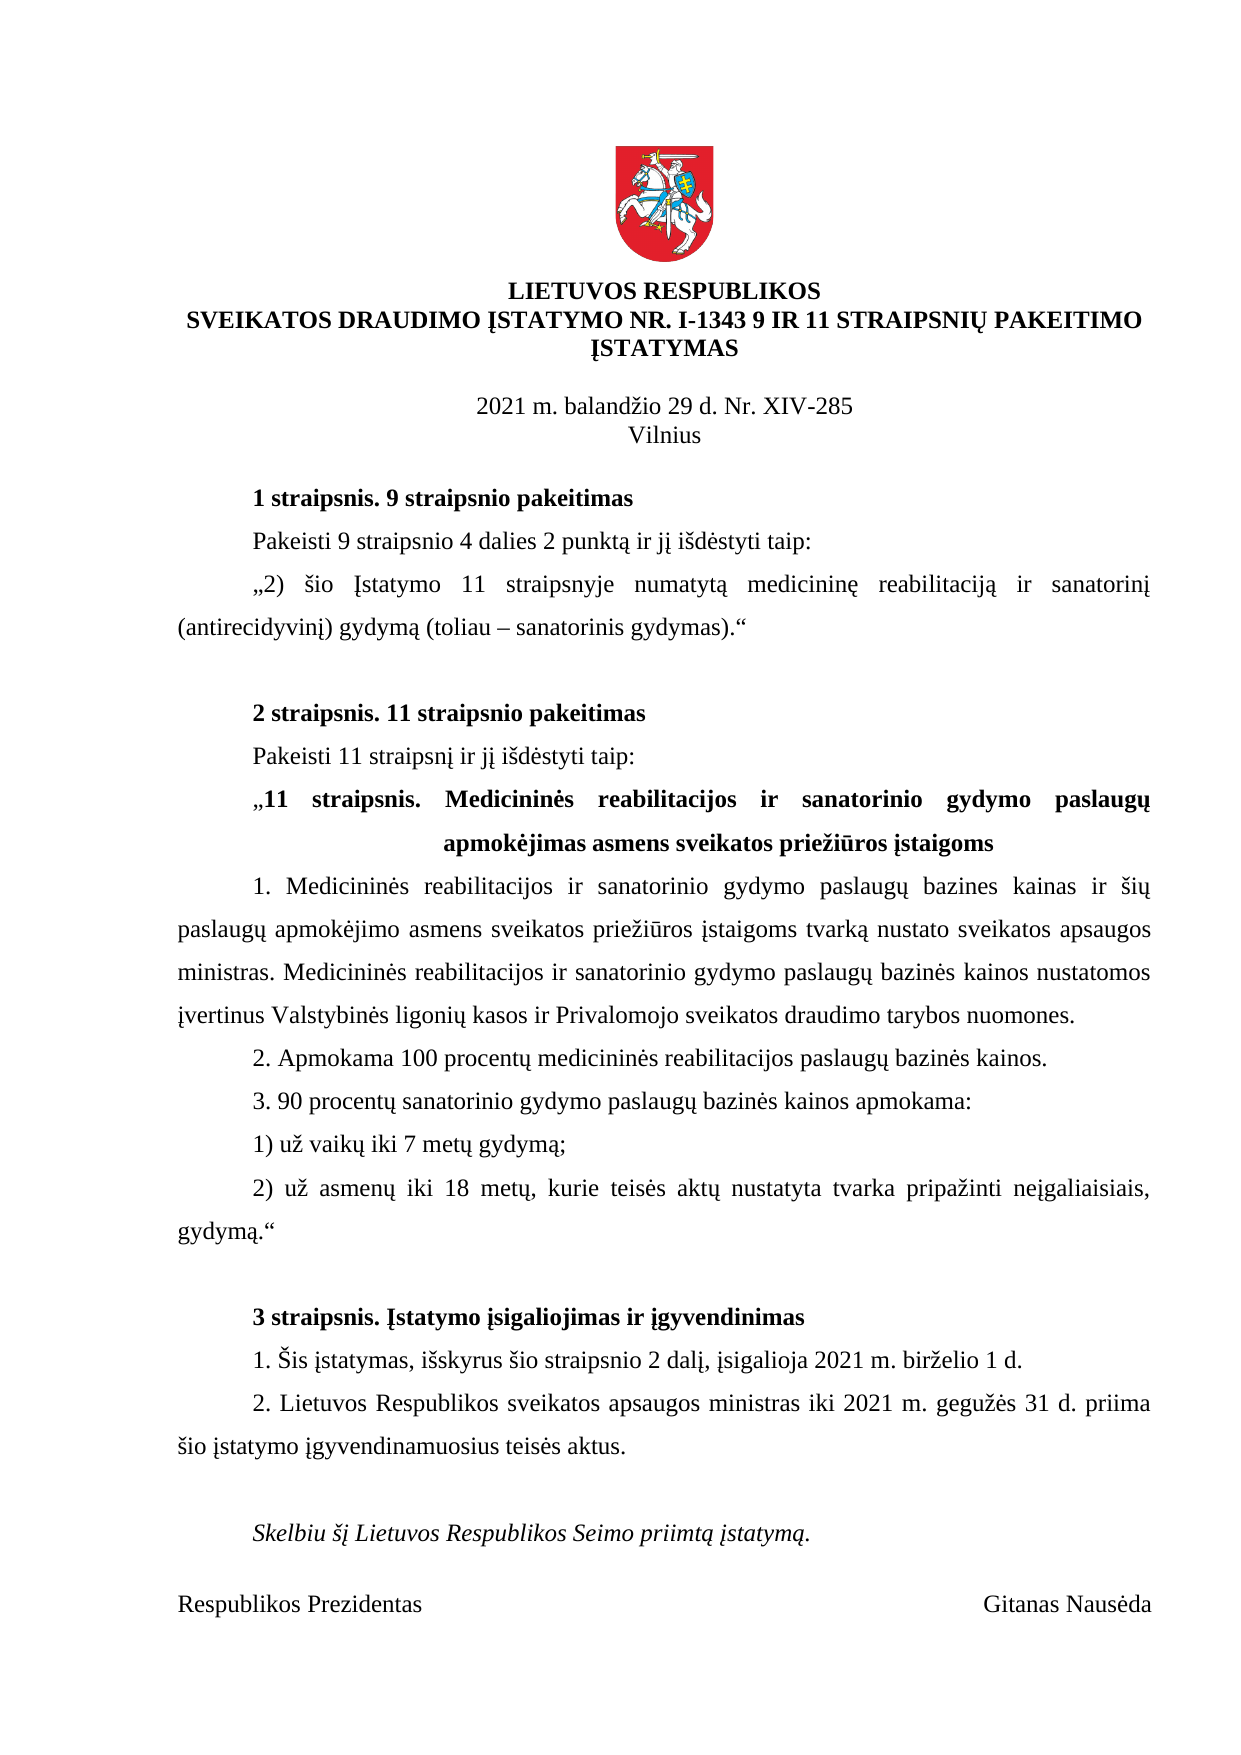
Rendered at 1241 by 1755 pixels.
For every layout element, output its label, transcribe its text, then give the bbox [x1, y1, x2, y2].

text 2 straipsnis. 11 straipsnio pakeitimas [177, 698, 1152, 727]
text 1. Medicininės reabilitacijos ir sanatorinio gydymo paslaugų bazines kainas ir šių paslaugų apmokėjimo asmens sveikatos priežiūros įstaigoms tvarką nustato sveikatos apsaugos ministras. Medicininės reabilitacijos ir sanatorinio gydymo paslaugų bazinės kainos nustatomos įvertinus Valstybinės ligonių kasos ir Privalomojo sveikatos draudimo tarybos nuomones. [177, 871, 1152, 1029]
text 1) už vaikų iki 7 metų gydymą; [177, 1129, 1152, 1158]
text 3. 90 procentų sanatorinio gydymo paslaugų bazinės kainos apmokama: [177, 1086, 1152, 1115]
text LIETUVOS RESPUBLIKOS [177, 276, 1152, 305]
text Respublikos Prezidentas Gitanas Nausėda [177, 1589, 1152, 1618]
text 2) už asmenų iki 18 metų, kurie teisės aktų nustatyta tvarka pripažinti neįgaliaisiais, gydymą.“ [177, 1173, 1152, 1244]
text Pakeisti 11 straipsnį ir jį išdėstyti taip: [177, 741, 1152, 770]
text ĮSTATYMAS [177, 333, 1152, 362]
text Pakeisti 9 straipsnio 4 dalies 2 punktą ir jį išdėstyti taip: [177, 526, 1152, 554]
text 3 straipsnis. Įstatymo įsigaliojimas ir įgyvendinimas [177, 1302, 1152, 1331]
text Vilnius [177, 420, 1152, 448]
text „2) šio Įstatymo 11 straipsnyje numatytą medicininę reabilitaciją ir sanatorinį (antirecidyvinį) gydymą (toliau – sanatorinis gydymas).“ [177, 569, 1152, 641]
text „11 straipsnis. Medicininės reabilitacijos ir sanatorinio gydymo paslaugų apmokėjimas asmens sveikatos priežiūros įstaigoms [252, 784, 1152, 856]
text 1. Šis įstatymas, išskyrus šio straipsnio 2 dalį, įsigalioja 2021 m. birželio 1 d. [177, 1345, 1152, 1374]
text 2. Lietuvos Respublikos sveikatos apsaugos ministras iki 2021 m. gegužės 31 d. priima šio įstatymo įgyvendinamuosius teisės aktus. [177, 1388, 1152, 1460]
text SVEIKATOS DRAUDIMO ĮSTATYMO NR. I-1343 9 IR 11 STRAIPSNIŲ PAKEITIMO [177, 305, 1152, 333]
text 2. Apmokama 100 procentų medicininės reabilitacijos paslaugų bazinės kainos. [177, 1043, 1152, 1072]
text Skelbiu šį Lietuvos Respublikos Seimo priimtą įstatymą. [177, 1518, 1152, 1546]
text 1 straipsnis. 9 straipsnio pakeitimas [177, 483, 1152, 511]
text 2021 m. balandžio 29 d. Nr. XIV-285 [177, 391, 1152, 420]
